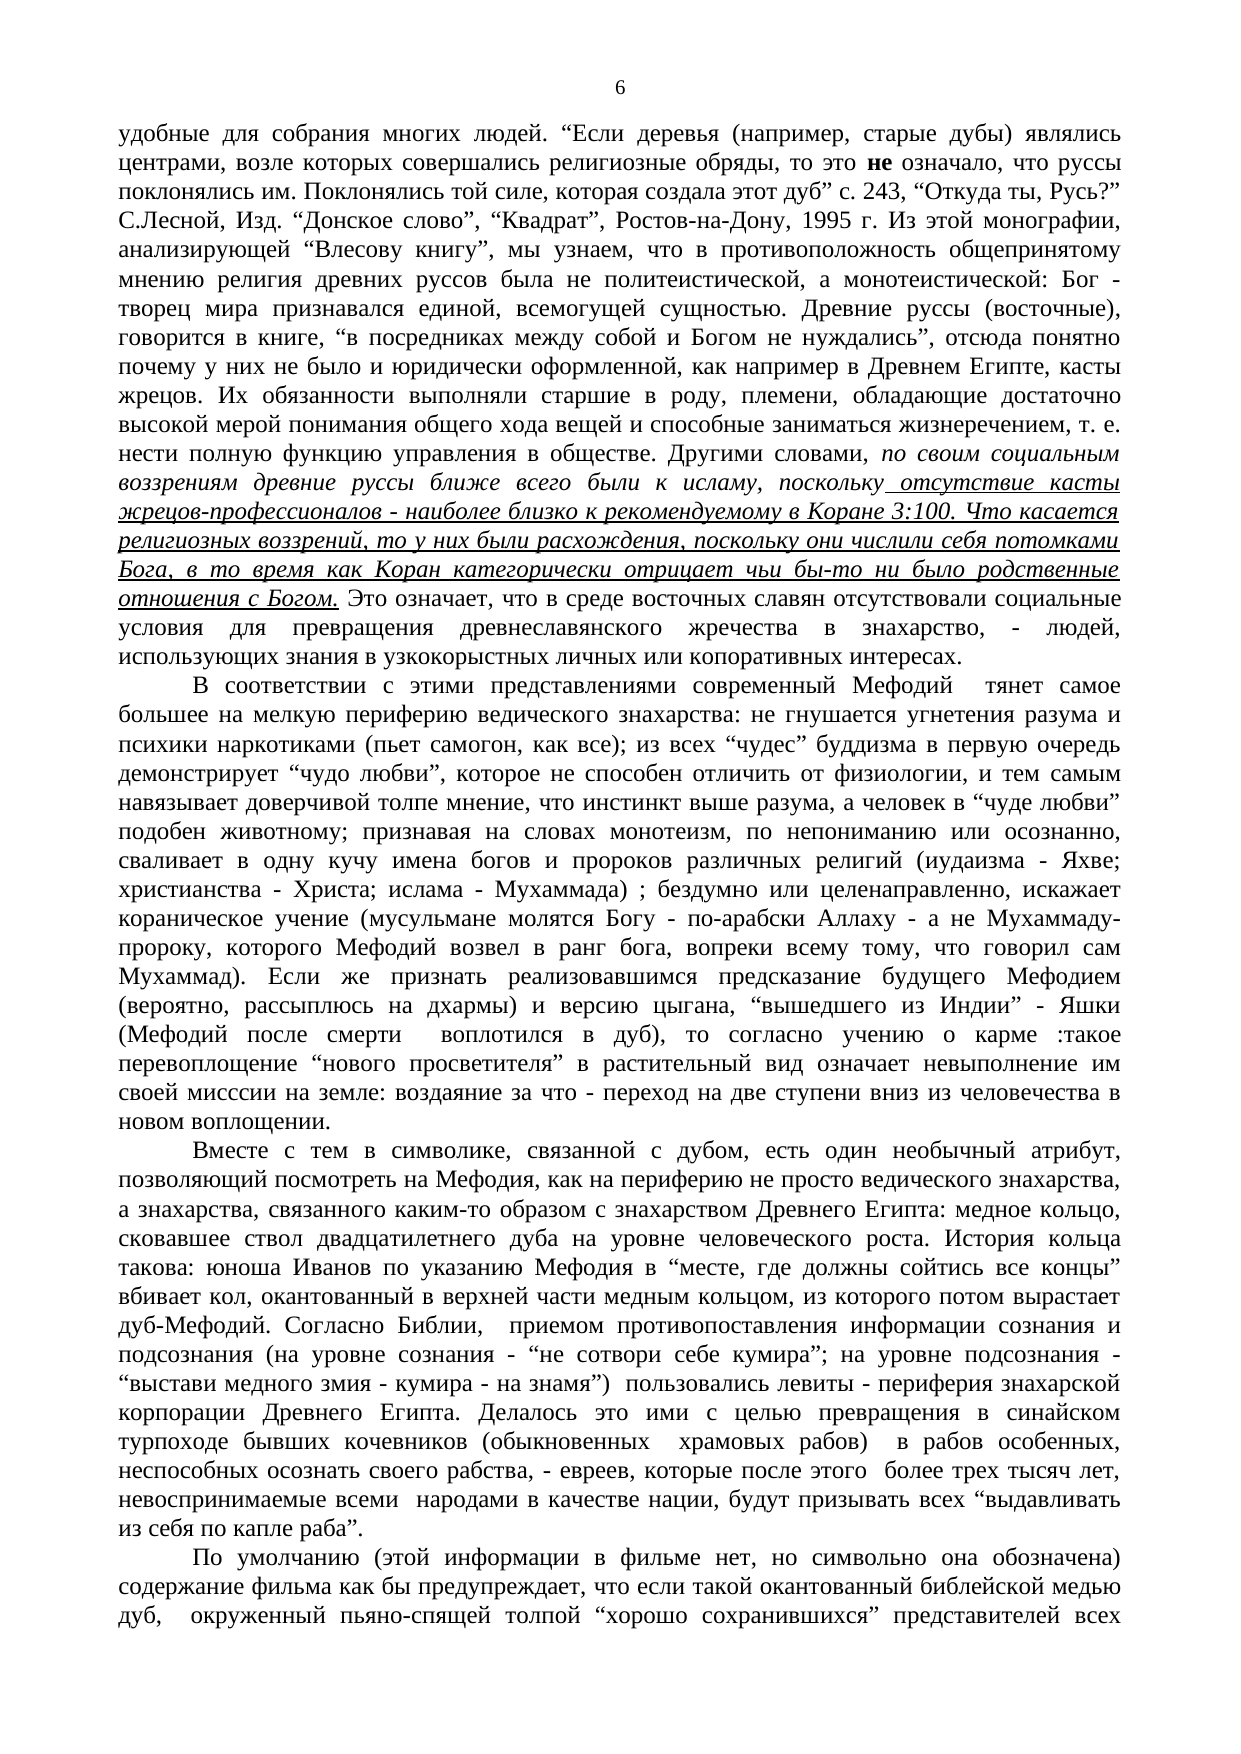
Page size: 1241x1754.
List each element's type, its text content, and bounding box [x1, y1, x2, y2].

text По умолчанию (этой информации в фильме нет, но символьно она обозначена) содержание фильма как бы предупреждает, что если такой окантованный библейской медью дуб, окруженный пьяно-спящей толпой “хорошо сохранившихся” представителей всех [118, 1542, 1122, 1629]
text удобные для собрания многих людей. “Если деревья (например, старые дубы) являлись центрами, возле которых совершались религиозные обряды, то это не означало, что руссы поклонялись им. Поклонялись той силе, которая создала этот дуб” с. 243, “Откуда ты, Русь?” С.Лесной, Изд. “Донское слово”, “Квадрат”, Ростов-на-Дону, 1995 г. Из этой монографии, анализирующей “Влесову книгу”, мы узнаем, что в противоположность общепринятому мнению религия древних руссов была не политеистической, а монотеистической: Бог - творец мира признавался единой, всемогущей сущностью. Древние руссы (восточные), говорится в книге, “в посредниках между собой и Богом не нуждались”, отсюда понятно почему у них не было и юридически оформленной, как например в Древнем Египте, касты жрецов. Их обязанности выполняли старшие в роду, племени, обладающие достаточно высокой мерой понимания общего хода вещей и способные заниматься жизнеречением, т. е. нести полную функцию управления в обществе. Другими словами, по своим социальным воззрениям древние руссы ближе всего были к исламу, поскольку отсутствие касты жрецов-профессионалов - наиболее близко к рекомендуемому в Коране 3:100. Что касается религиозных воззрений, то у них были расхождения, поскольку они числили себя потомками Бога, в то время как Коран категорически отрицает чьи бы-то ни было родственные отношения с Богом. Это означает, что в среде восточных славян отсутствовали социальные условия для превращения древнеславянского жречества в знахарство, - людей, использующих знания в узкокорыстных личных или копоративных интересах. [118, 118, 1122, 670]
text Вместе с тем в символике, связанной с дубом, есть один необычный атрибут, позволяющий посмотреть на Мефодия, как на периферию не просто ведического знахарства, а знахарства, связанного каким-то образом с знахарством Древнего Египта: медное кольцо, сковавшее ствол двадцатилетнего дуба на уровне человеческого роста. История кольца такова: юноша Иванов по указанию Мефодия в “месте, где должны сойтись все концы” вбивает кол, окантованный в верхней части медным кольцом, из которого потом вырастает дуб-Мефодий. Согласно Библии, приемом противопоставления информации сознания и подсознания (на уровне сознания - “не сотвори себе кумира”; на уровне подсознания - “выстави медного змия - кумира - на знамя”) пользовались левиты - периферия знахарской корпорации Древнего Египта. Делалось это ими с целью превращения в синайском турпоходе бывших кочевников (обыкновенных храмовых рабов) в рабов особенных, неспособных осознать своего рабства, - евреев, которые после этого более трех тысяч лет, невоспринимаемые всеми народами в качестве нации, будут призывать всех “выдавливать из себя по капле раба”. [118, 1135, 1122, 1542]
text В соответствии с этими представлениями современный Мефодий тянет самое большее на мелкую периферию ведического знахарства: не гнушается угнетения разума и психики наркотиками (пьет самогон, как все); из всех “чудес” буддизма в первую очередь демонстрирует “чудо любви”, которое не способен отличить от физиологии, и тем самым навязывает доверчивой толпе мнение, что инстинкт выше разума, а человек в “чуде любви” подобен животному; признавая на словах монотеизм, по непониманию или осознанно, сваливает в одну кучу имена богов и пророков различных религий (иудаизма - Яхве; христианства - Христа; ислама - Мухаммада) ; бездумно или целенаправленно, искажает кораническое учение (мусульмане молятся Богу - по-арабски Аллаху - а не Мухаммаду- пророку, которого Мефодий возвел в ранг бога, вопреки всему тому, что говорил сам Мухаммад). Если же признать реализовавшимся предсказание будущего Мефодием (вероятно, рассыплюсь на дхармы) и версию цыгана, “вышедшего из Индии” - Яшки (Мефодий после смерти воплотился в дуб), то согласно учению о карме :такое перевоплощение “нового просветителя” в растительный вид означает невыполнение им своей мисссии на земле: воздаяние за что - переход на две ступени вниз из человечества в новом воплощении. [118, 670, 1122, 1135]
